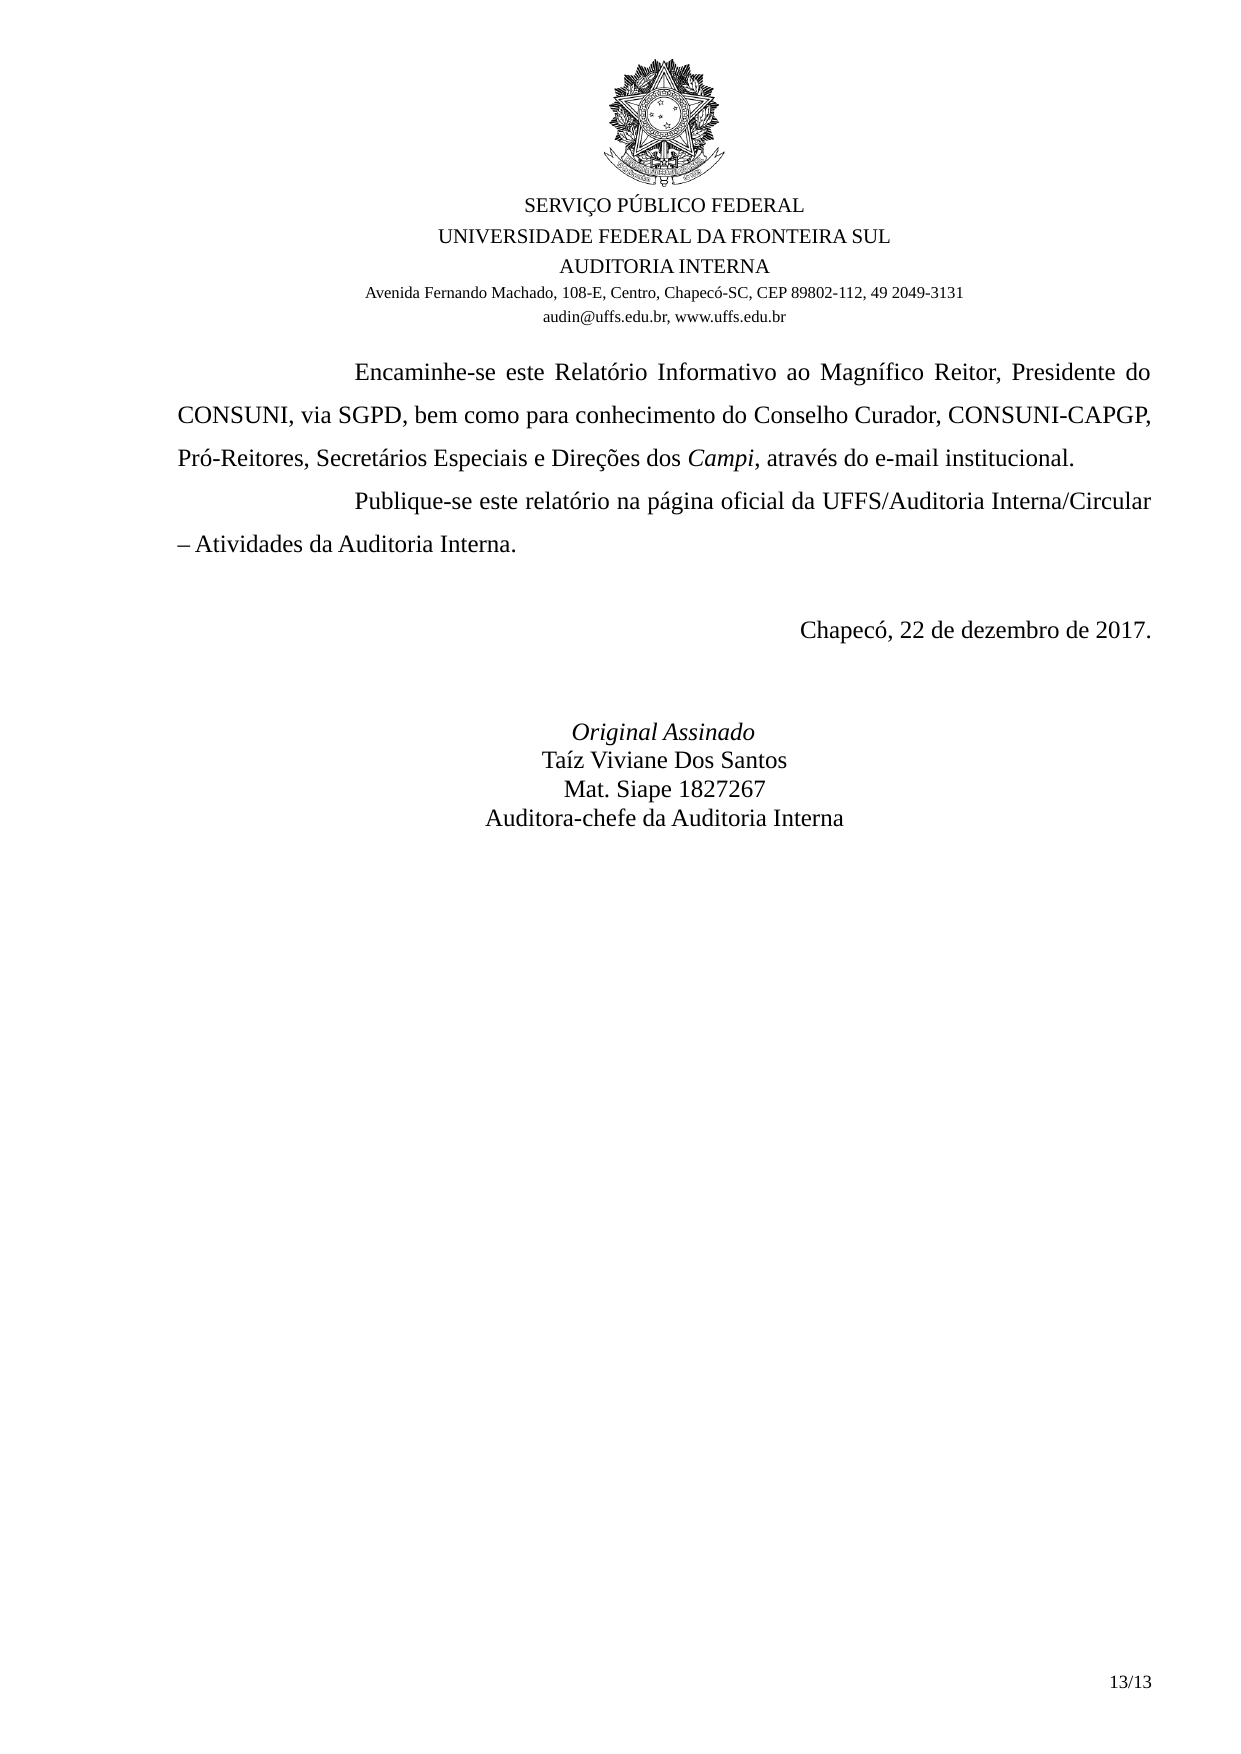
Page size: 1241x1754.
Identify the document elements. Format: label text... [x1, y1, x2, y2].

text Auditora-chefe da Auditoria Interna [177, 803, 1152, 832]
text Taíz Viviane Dos Santos [177, 746, 1152, 774]
text Encaminhe-se este Relatório Informativo ao Magnífico Reitor, Presidente do CONSUNI, via SGPD, bem como para conhecimento do Conselho Curador, CONSUNI-CAPGP, Pró-Reitores, Secretários Especiais e Direções dos Campi, através do e-mail institucional. [177, 357, 1152, 472]
text Publique-se este relatório na página oficial da UFFS/Auditoria Interna/Circular – Atividades da Auditoria Interna. [177, 486, 1152, 558]
text Original Assinado [177, 717, 1152, 746]
text Chapecó, 22 de dezembro de 2017. [177, 615, 1152, 644]
text Mat. Siape 1827267 [177, 774, 1152, 803]
